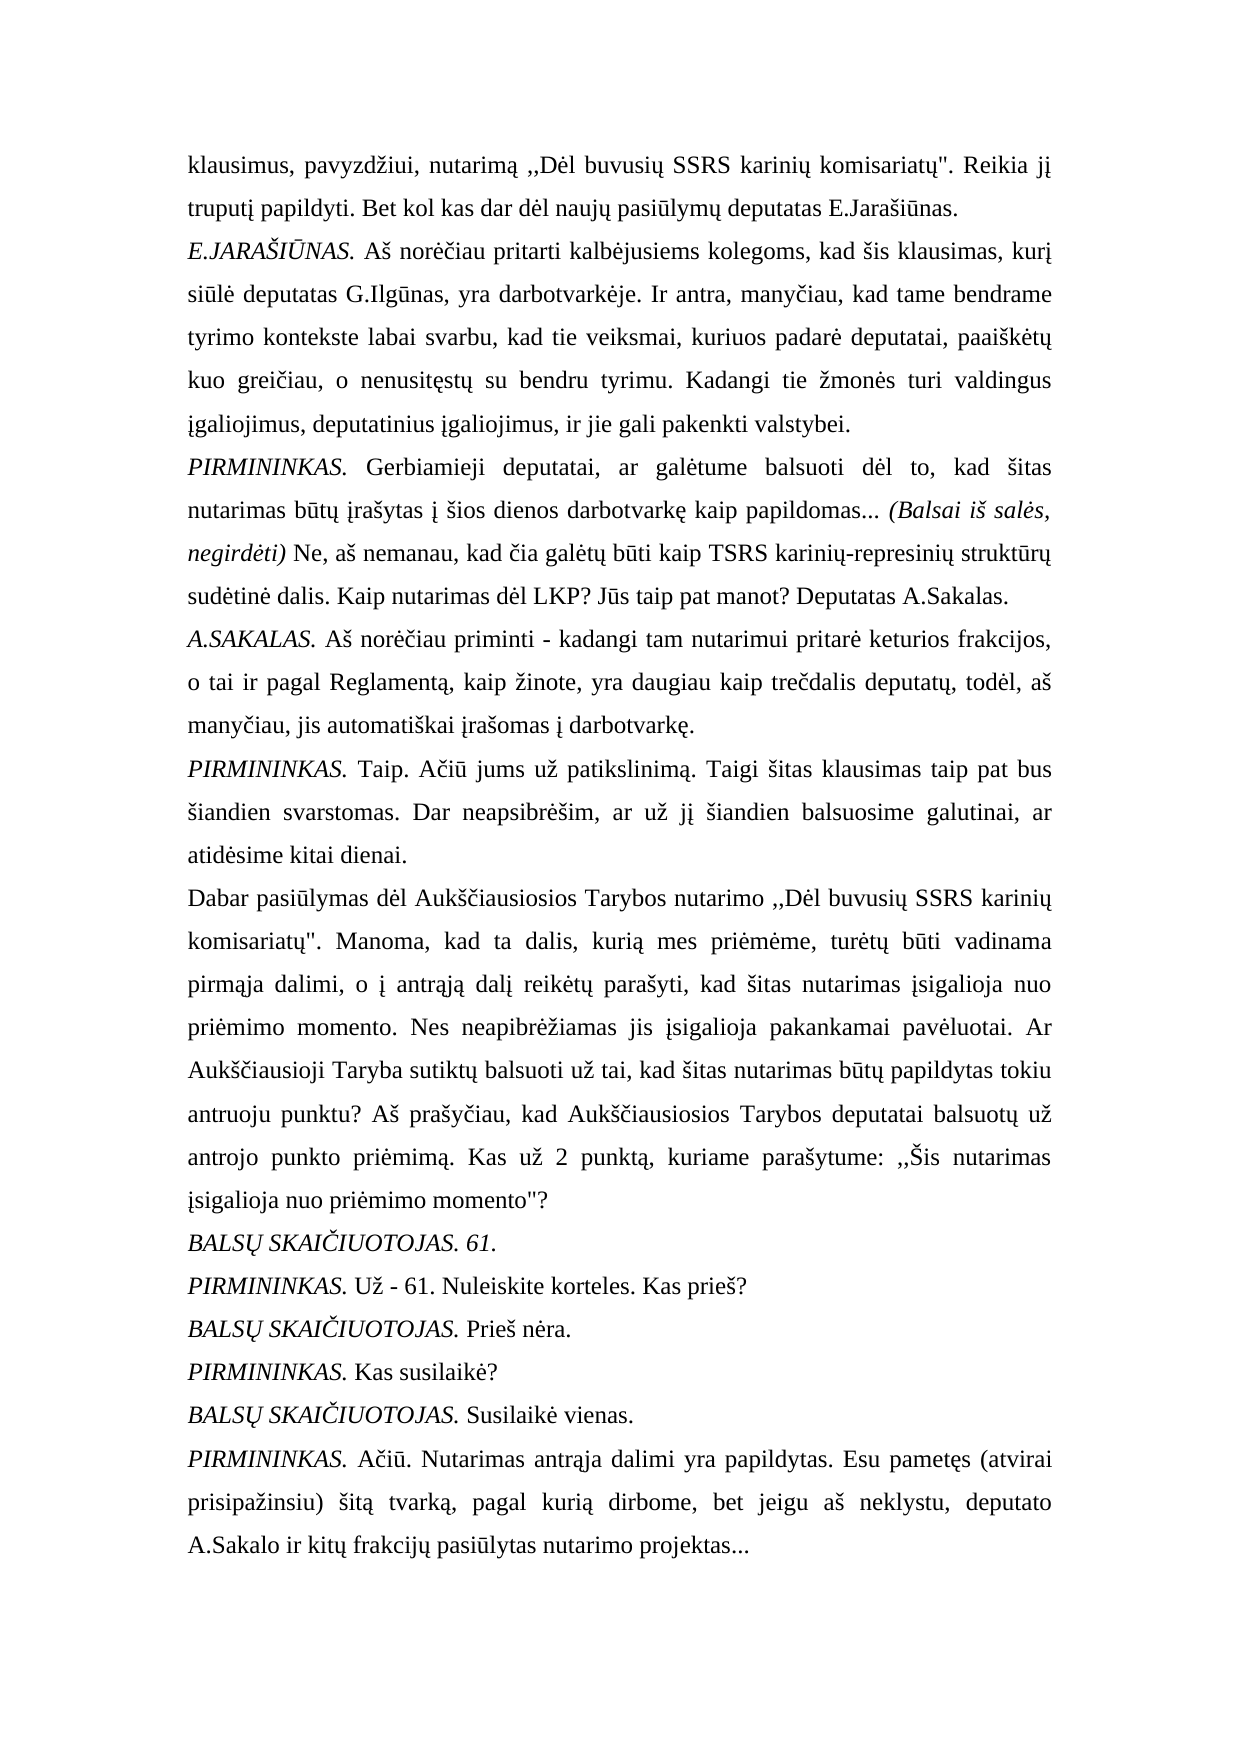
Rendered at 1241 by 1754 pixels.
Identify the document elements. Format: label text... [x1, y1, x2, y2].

text PIRMININKAS. Kas susilaikė? [187, 1357, 1053, 1386]
text A.SAKALAS. Aš norėčiau priminti - kadangi tam nutarimui pritarė keturios frakcijos, o tai ir pagal Reglamentą, kaip žinote, yra daugiau kaip trečdalis deputatų, todėl, aš manyčiau, jis automatiškai įrašomas į darbotvarkę. [187, 624, 1053, 739]
text klausimus, pavyzdžiui, nutarimą ,,Dėl buvusių SSRS karinių komisariatų". Reikia jį truputį papildyti. Bet kol kas dar dėl naujų pasiūlymų deputatas E.Jarašiūnas. [187, 150, 1053, 222]
text PIRMININKAS. Taip. Ačiū jums už patikslinimą. Taigi šitas klausimas taip pat bus šiandien svarstomas. Dar neapsibrėšim, ar už jį šiandien balsuosime galutinai, ar atidėsime kitai dienai. [187, 754, 1053, 869]
text PIRMININKAS. Ačiū. Nutarimas antrąja dalimi yra papildytas. Esu pametęs (atvirai prisipažinsiu) šitą tvarką, pagal kurią dirbome, bet jeigu aš neklystu, deputato A.Sakalo ir kitų frakcijų pasiūlytas nutarimo projektas... [187, 1444, 1053, 1559]
text BALSŲ SKAIČIUOTOJAS. 61. [187, 1228, 1053, 1257]
text Dabar pasiūlymas dėl Aukščiausiosios Tarybos nutarimo ,,Dėl buvusių SSRS karinių komisariatų". Manoma, kad ta dalis, kurią mes priėmėme, turėtų būti vadinama pirmąja dalimi, o į antrąją dalį reikėtų parašyti, kad šitas nutarimas įsigalioja nuo priėmimo momento. Nes neapibrėžiamas jis įsigalioja pakankamai pavėluotai. Ar Aukščiausioji Taryba sutiktų balsuoti už tai, kad šitas nutarimas būtų papildytas tokiu antruoju punktu? Aš prašyčiau, kad Aukščiausiosios Tarybos deputatai balsuotų už antrojo punkto priėmimą. Kas už 2 punktą, kuriame parašytume: ,,Šis nutarimas įsigalioja nuo priėmimo momento"? [187, 883, 1053, 1214]
text E.JARAŠIŪNAS. Aš norėčiau pritarti kalbėjusiems kolegoms, kad šis klausimas, kurį siūlė deputatas G.Ilgūnas, yra darbotvarkėje. Ir antra, manyčiau, kad tame bendrame tyrimo kontekste labai svarbu, kad tie veiksmai, kuriuos padarė deputatai, paaiškėtų kuo greičiau, o nenusitęstų su bendru tyrimu. Kadangi tie žmonės turi valdingus įgaliojimus, deputatinius įgaliojimus, ir jie gali pakenkti valstybei. [187, 236, 1053, 437]
text BALSŲ SKAIČIUOTOJAS. Prieš nėra. [187, 1314, 1053, 1343]
text BALSŲ SKAIČIUOTOJAS. Susilaikė vienas. [187, 1401, 1053, 1429]
text PIRMININKAS. Gerbiamieji deputatai, ar galėtume balsuoti dėl to, kad šitas nutarimas būtų įrašytas į šios dienos darbotvarkę kaip papildomas... (Balsai iš salės, negirdėti) Ne, aš nemanau, kad čia galėtų būti kaip TSRS karinių-represinių struktūrų sudėtinė dalis. Kaip nutarimas dėl LKP? Jūs taip pat manot? Deputatas A.Sakalas. [187, 452, 1053, 610]
text PIRMININKAS. Už - 61. Nuleiskite korteles. Kas prieš? [187, 1271, 1053, 1300]
